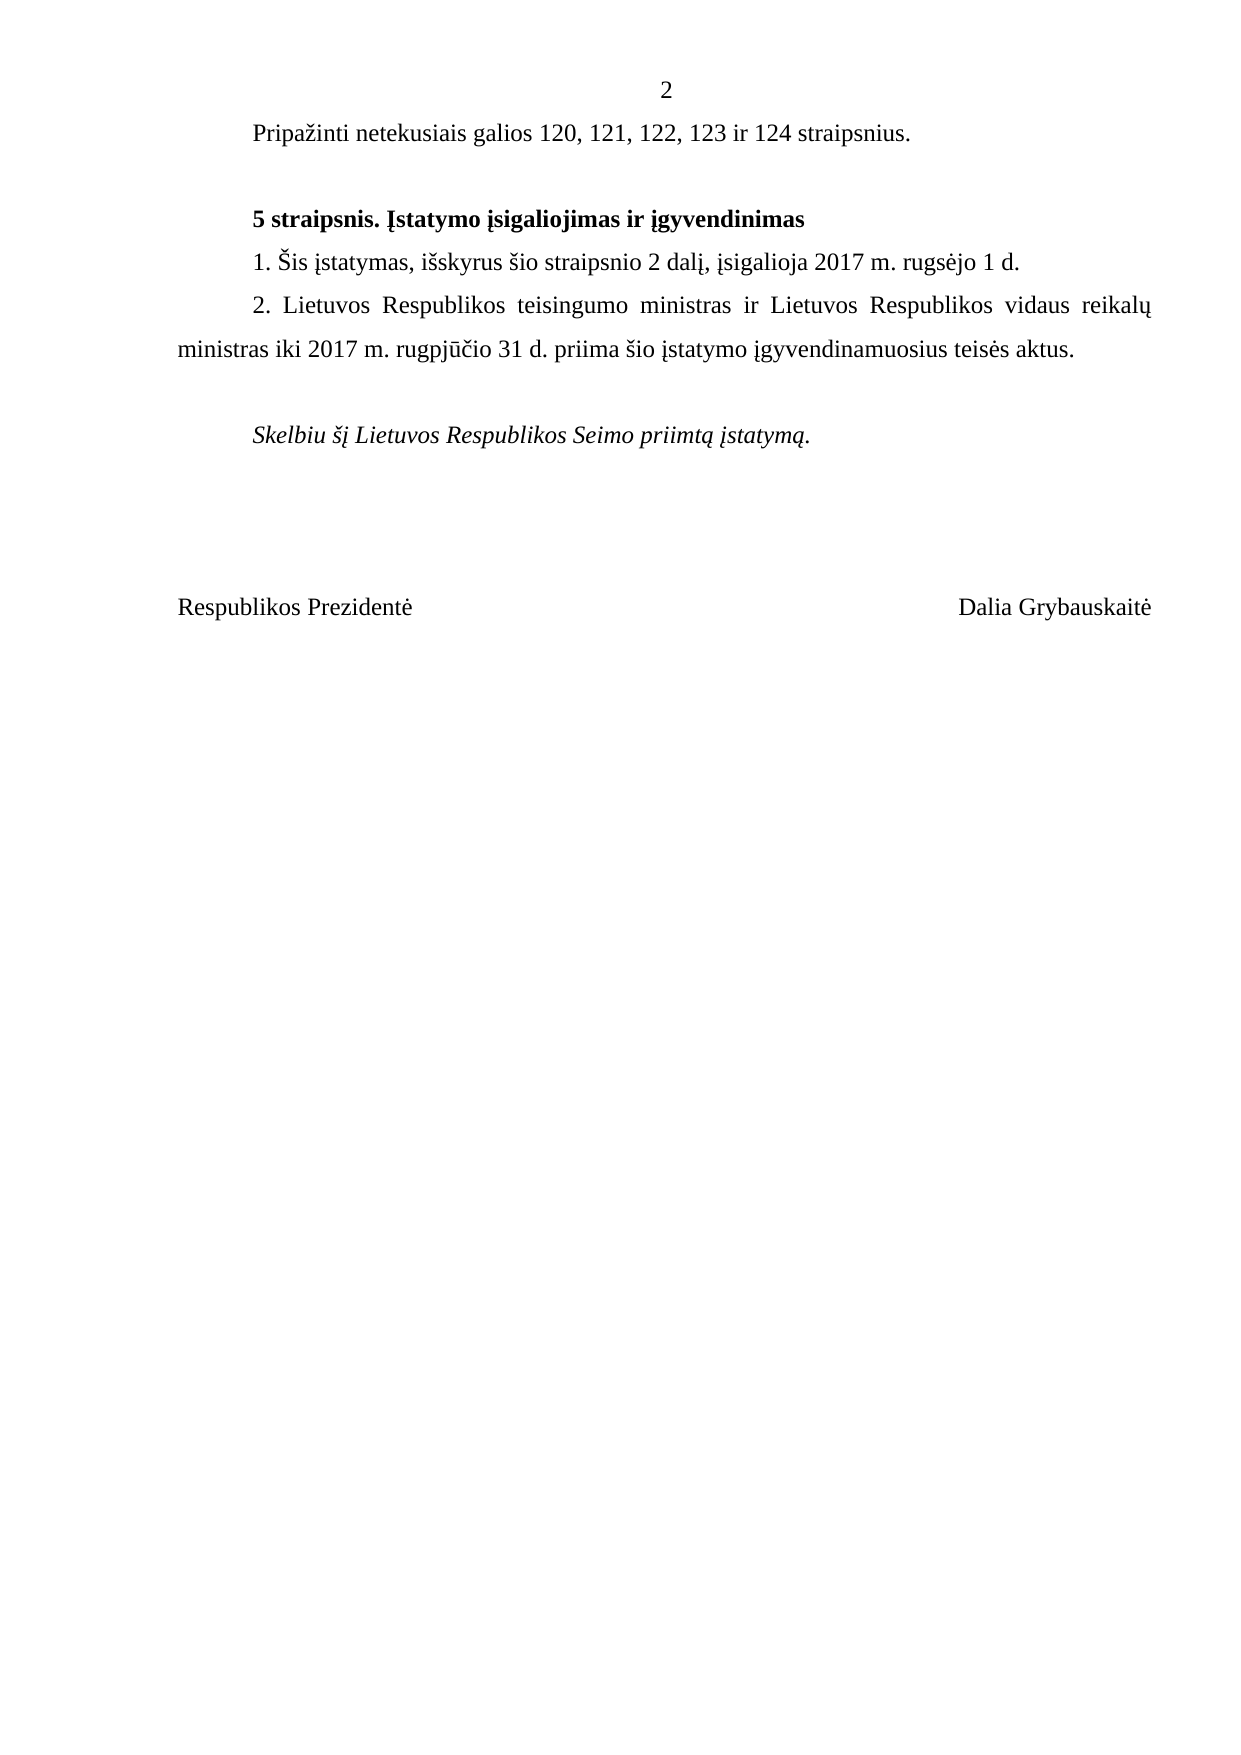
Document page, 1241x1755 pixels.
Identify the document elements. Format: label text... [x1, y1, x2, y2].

text 5 straipsnis. Įstatymo įsigaliojimas ir įgyvendinimas [177, 204, 1152, 233]
text Skelbiu šį Lietuvos Respublikos Seimo priimtą įstatymą. [177, 420, 1152, 449]
text Respublikos Prezidentė Dalia Grybauskaitė [177, 592, 1152, 621]
text 2. Lietuvos Respublikos teisingumo ministras ir Lietuvos Respublikos vidaus reikalų ministras iki 2017 m. rugpjūčio 31 d. priima šio įstatymo įgyvendinamuosius teisės aktus. [177, 291, 1152, 362]
text 1. Šis įstatymas, išskyrus šio straipsnio 2 dalį, įsigalioja 2017 m. rugsėjo 1 d. [177, 247, 1152, 276]
text Pripažinti netekusiais galios 120, 121, 122, 123 ir 124 straipsnius. [177, 118, 1152, 147]
